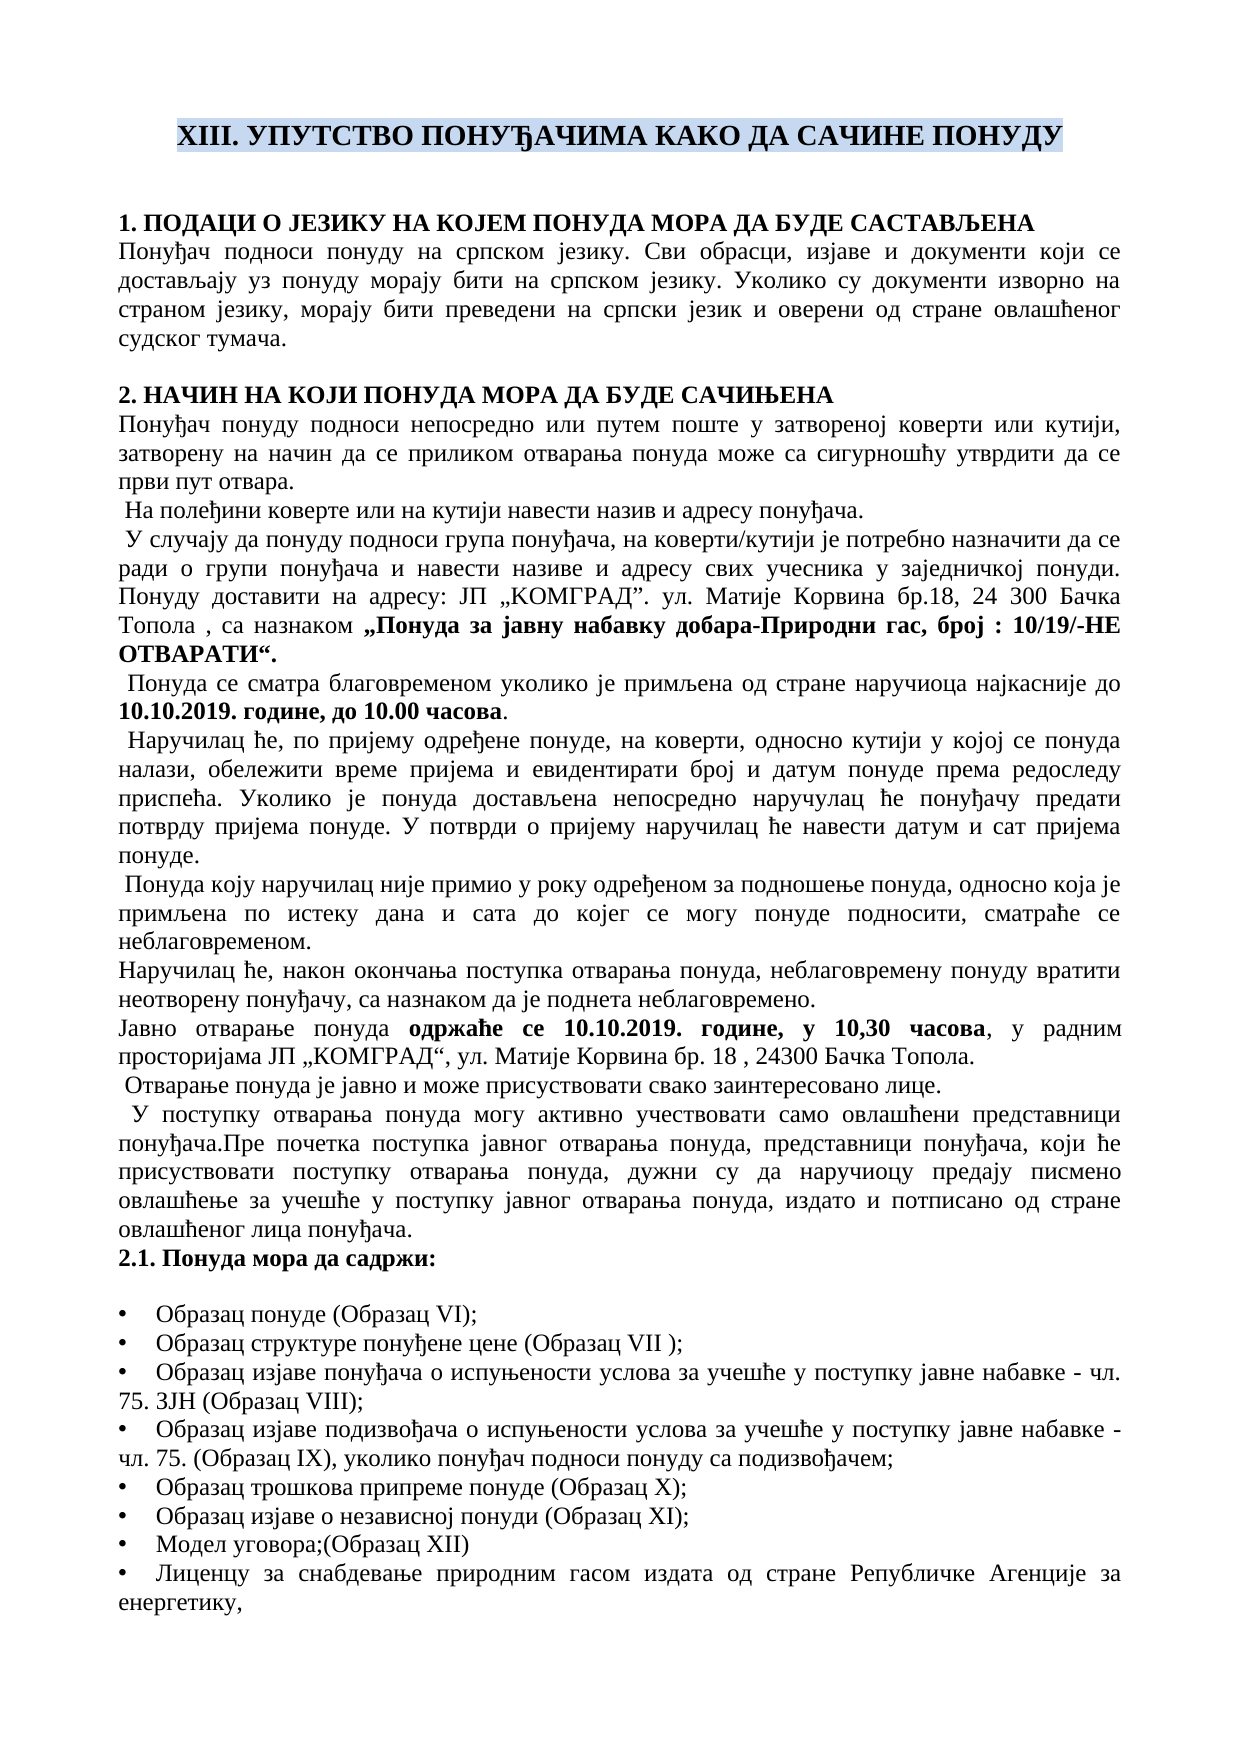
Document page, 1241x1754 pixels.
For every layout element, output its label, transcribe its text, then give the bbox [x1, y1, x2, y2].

list Образац понуде (Образац VI); [81, 1299, 1122, 1328]
text Наручилац ће, по пријему одређене понуде, на коверти, односно кутији у којој се понуда налази, обележити време пријема и евидентирати број и датум понуде према редоследу приспећа. Уколико је понуда достављена непосредно наручулац ће понуђачу предати потврду пријема понуде. У потврди о пријему наручилац ће навести датум и сат пријема понуде. [118, 725, 1122, 869]
text 2. НАЧИН НА КОЈИ ПОНУДА МОРА ДА БУДЕ САЧИЊЕНА [118, 380, 1122, 409]
text Понуђач подноси понуду на српском језику. Сви обрасци, изјаве и документи који се достављају уз понуду морају бити на српском језику. Уколико су документи изворно на страном језику, морају бити преведени на српски језик и оверени од стране овлашћеног судског тумача. [118, 236, 1122, 351]
text Понуђач понуду подноси непосредно или путем поште у затвореној коверти или кутији, затворену на начин да се приликом отварања понуда може са сигурношћу утврдити да се први пут отвара. [118, 409, 1122, 495]
text Наручилац ће, након окончања поступка отварања понуда, неблаговремену понуду вратити неотворену понуђачу, са назнаком да је поднета неблаговремено. [118, 955, 1122, 1013]
list Образац трошкова припреме понуде (Образац X); [81, 1472, 1122, 1501]
text 2.1. Понуда мора да садржи: [118, 1243, 1122, 1271]
list Модел уговора;(Образац XII) [81, 1529, 1122, 1558]
text На полеђини коверте или на кутији навести назив и адресу понуђача. [118, 495, 1122, 524]
text Понуда коју наручилац није примио у року одређеном за подношење понуда, односно која је примљена по истеку дана и сата до којег се могу понуде подносити, сматраће се неблаговременом. [118, 869, 1122, 955]
text У поступку отварања понуда могу активно учествовати само овлашћени представници понуђача.Пре почетка поступка јавног отварања понуда, представници понуђача, који ће присуствовати поступку отварања понуда, дужни су да наручиоцу предају писмено овлашћење за учешће у поступку јавног отварања понуда, издато и потписано од стране овлашћеног лица понуђача. [118, 1099, 1122, 1243]
text XIII. УПУТСТВО ПОНУЂАЧИМА КАКО ДА САЧИНЕ ПОНУДУ [118, 118, 1122, 152]
list Образац изјаве подизвођача о испуњености услова за учешће у поступку јавне набавке - чл. 75. (Образац IX), уколико понуђач подноси понуду са подизвођачем; [81, 1414, 1122, 1472]
text У случају да понуду подноси група понуђача, на коверти/кутији је потребно назначити да се ради о групи понуђача и навести називе и адресу свих учесника у заједничкој понуди. Понуду доставити на адресу: ЈП „KОМГРАД”. ул. Матије Корвина бр.18, 24 300 Бачка Топола , са назнаком „Понуда за јавну набавку добара-Природни гас, број : 10/19/-НЕ ОТВАРАТИ“. [118, 524, 1122, 668]
text 1. ПОДАЦИ О ЈЕЗИКУ НА КОЈЕМ ПОНУДА МОРА ДА БУДЕ САСТАВЉЕНА [118, 208, 1122, 236]
list Лиценцу за снабдевање природним гасом издата од стране Републичке Агенције за енергетику, [81, 1558, 1122, 1616]
text Отварање понуда је јавно и може присуствовати свако заинтересовано лице. [118, 1070, 1122, 1099]
text Понуда се сматра благовременом уколико је примљена од стране наручиоца најкасније до 10.10.2019. године, до 10.00 часова. [118, 668, 1122, 725]
list Образац изјаве о независној понуди (Образац XI); [81, 1501, 1122, 1529]
list Образац структуре понуђене цене (Образац VII ); [81, 1328, 1122, 1357]
text Јавно отварање понуда одржаће се 10.10.2019. године, у 10,30 часова, у радним просторијама ЈП „КОМГРАД“, ул. Матије Корвина бр. 18 , 24300 Бачка Топола. [118, 1013, 1122, 1070]
list Образац изјаве понуђача о испуњености услова за учешће у поступку јавне набавке - чл. 75. ЗЈН (Образац VIII); [81, 1357, 1122, 1414]
